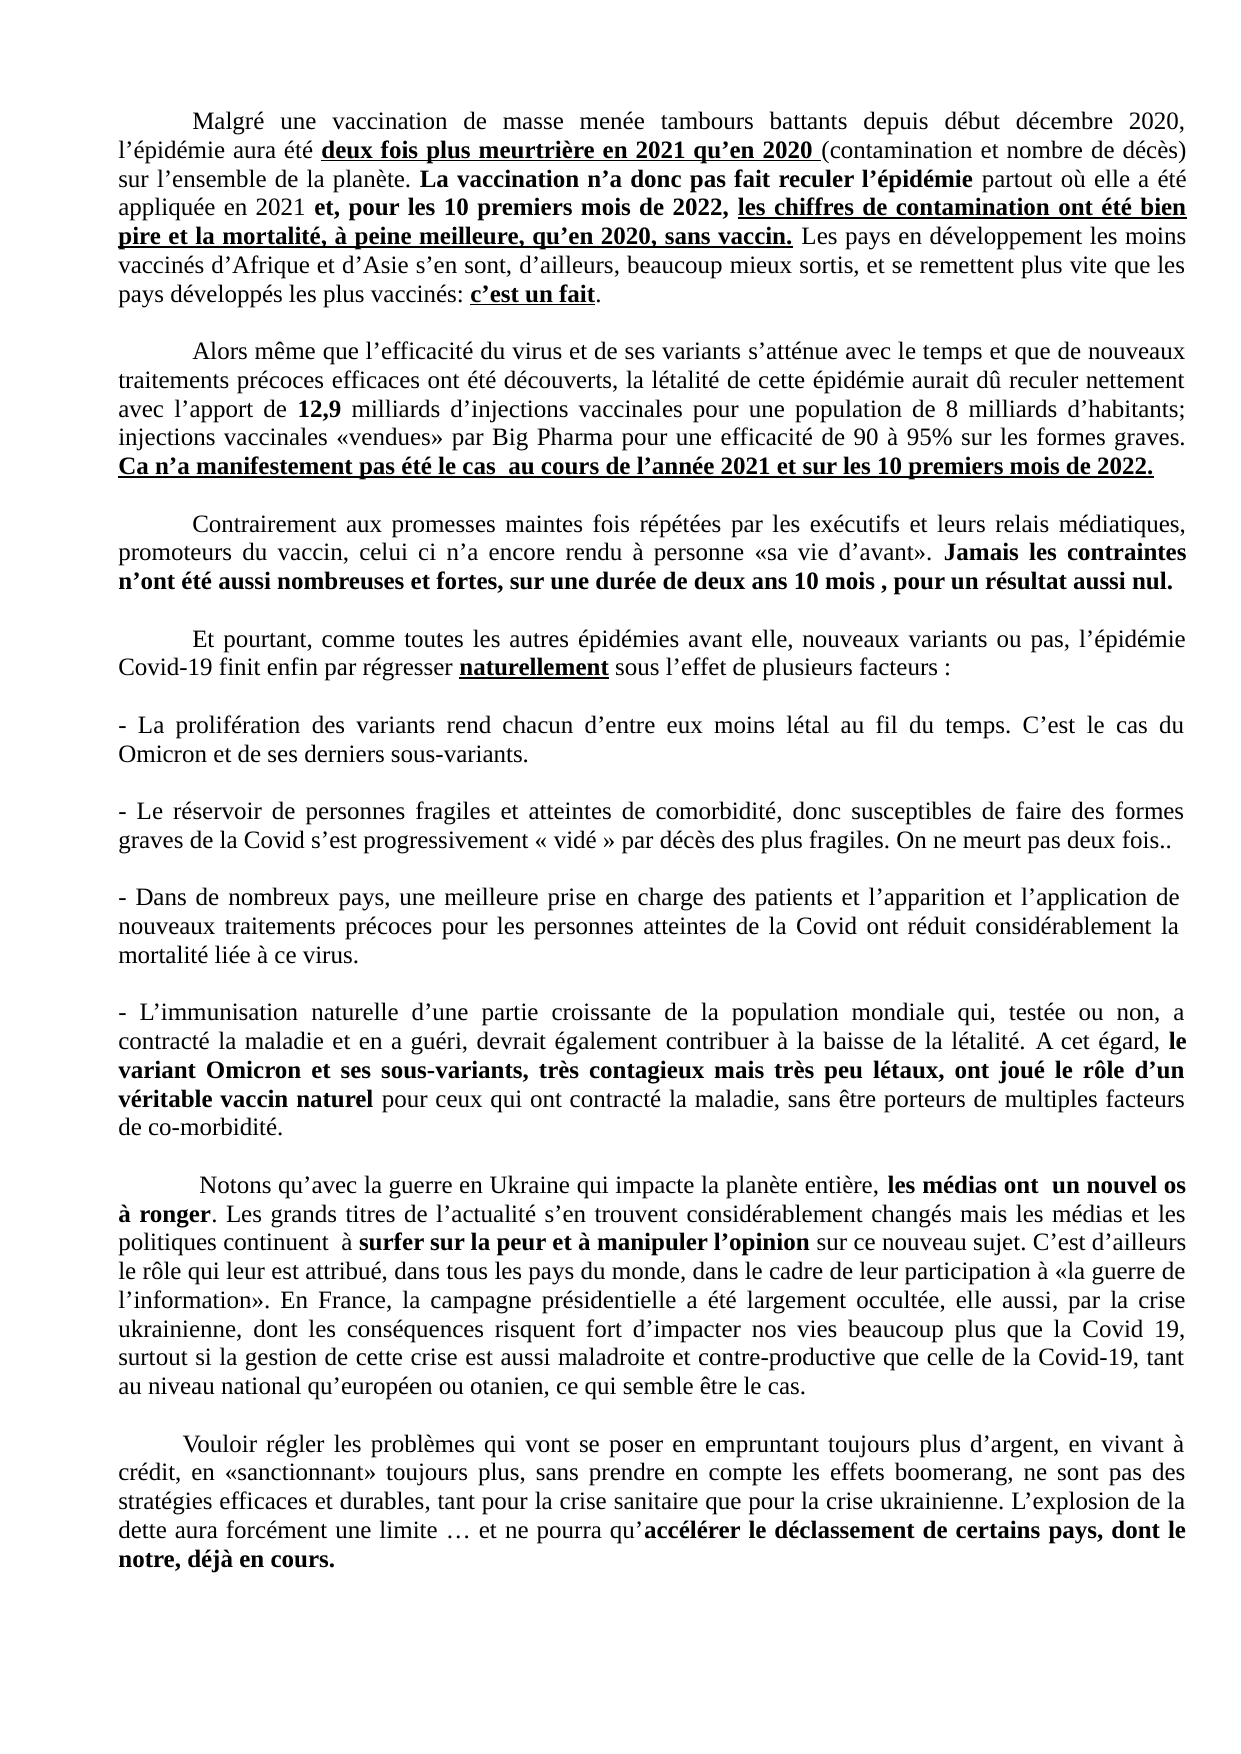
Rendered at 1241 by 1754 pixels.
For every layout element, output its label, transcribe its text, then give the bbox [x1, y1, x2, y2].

text Alors même que l’efficacité du virus et de ses variants s’atténue avec le temps et que de nouveaux traitements précoces efficaces ont été découverts, la létalité de cette épidémie aurait dû reculer nettement avec l’apport de 12,9 milliards d’injections vaccinales pour une population de 8 milliards d’habitants; injections vaccinales «vendues» par Big Pharma pour une efficacité de 90 à 95% sur les formes graves. Ca n’a manifestement pas été le cas au cours de l’année 2021 et sur les 10 premiers mois de 2022. [118, 336, 1187, 480]
text Notons qu’avec la guerre en Ukraine qui impacte la planète entière, les médias ont un nouvel os à ronger. Les grands titres de l’actualité s’en trouvent considérablement changés mais les médias et les politiques continuent à surfer sur la peur et à manipuler l’opinion sur ce nouveau sujet. C’est d’ailleurs le rôle qui leur est attribué, dans tous les pays du monde, dans le cadre de leur participation à «la guerre de l’information». En France, la campagne présidentielle a été largement occultée, elle aussi, par la crise ukrainienne, dont les conséquences risquent fort d’impacter nos vies beaucoup plus que la Covid 19, surtout si la gestion de cette crise est aussi maladroite et contre-productive que celle de la Covid-19, tant au niveau national qu’européen ou otanien, ce qui semble être le cas. [118, 1170, 1187, 1400]
text Malgré une vaccination de masse menée tambours battants depuis début décembre 2020, l’épidémie aura été deux fois plus meurtrière en 2021 qu’en 2020 (contamination et nombre de décès) sur l’ensemble de la planète. La vaccination n’a donc pas fait reculer l’épidémie partout où elle a été appliquée en 2021 et, pour les 10 premiers mois de 2022, les chiffres de contamination ont été bien pire et la mortalité, à peine meilleure, qu’en 2020, sans vaccin. Les pays en développement les moins vaccinés d’Afrique et d’Asie s’en sont, d’ailleurs, beaucoup mieux sortis, et se remettent plus vite que les pays développés les plus vaccinés: c’est un fait. [118, 106, 1187, 307]
text - La prolifération des variants rend chacun d’entre eux moins létal au fil du temps. C’est le cas du Omicron et de ses derniers sous-variants. [118, 710, 1187, 767]
text Vouloir régler les problèmes qui vont se poser en empruntant toujours plus d’argent, en vivant à crédit, en «sanctionnant» toujours plus, sans prendre en compte les effets boomerang, ne sont pas des stratégies efficaces et durables, tant pour la crise sanitaire que pour la crise ukrainienne. L’explosion de la dette aura forcément une limite … et ne pourra qu’accélérer le déclassement de certains pays, dont le notre, déjà en cours. [118, 1429, 1187, 1572]
text Et pourtant, comme toutes les autres épidémies avant elle, nouveaux variants ou pas, l’épidémie Covid-19 finit enfin par régresser naturellement sous l’effet de plusieurs facteurs : [118, 624, 1187, 681]
text Contrairement aux promesses maintes fois répétées par les exécutifs et leurs relais médiatiques, promoteurs du vaccin, celui ci n’a encore rendu à personne «sa vie d’avant». Jamais les contraintes n’ont été aussi nombreuses et fortes, sur une durée de deux ans 10 mois , pour un résultat aussi nul. [118, 509, 1187, 595]
text - L’immunisation naturelle d’une partie croissante de la population mondiale qui, testée ou non, a contracté la maladie et en a guéri, devrait également contribuer à la baisse de la létalité. A cet égard, le variant Omicron et ses sous-variants, très contagieux mais très peu létaux, ont joué le rôle d’un véritable vaccin naturel pour ceux qui ont contracté la maladie, sans être porteurs de multiples facteurs de co-morbidité. [118, 997, 1187, 1141]
text - Le réservoir de personnes fragiles et atteintes de comorbidité, donc susceptibles de faire des formes graves de la Covid s’est progressivement « vidé » par décès des plus fragiles. On ne meurt pas deux fois.. [118, 796, 1187, 854]
text - Dans de nombreux pays, une meilleure prise en charge des patients et l’apparition et l’application de nouveaux traitements précoces pour les personnes atteintes de la Covid ont réduit considérablement la mortalité liée à ce virus. [118, 882, 1181, 969]
